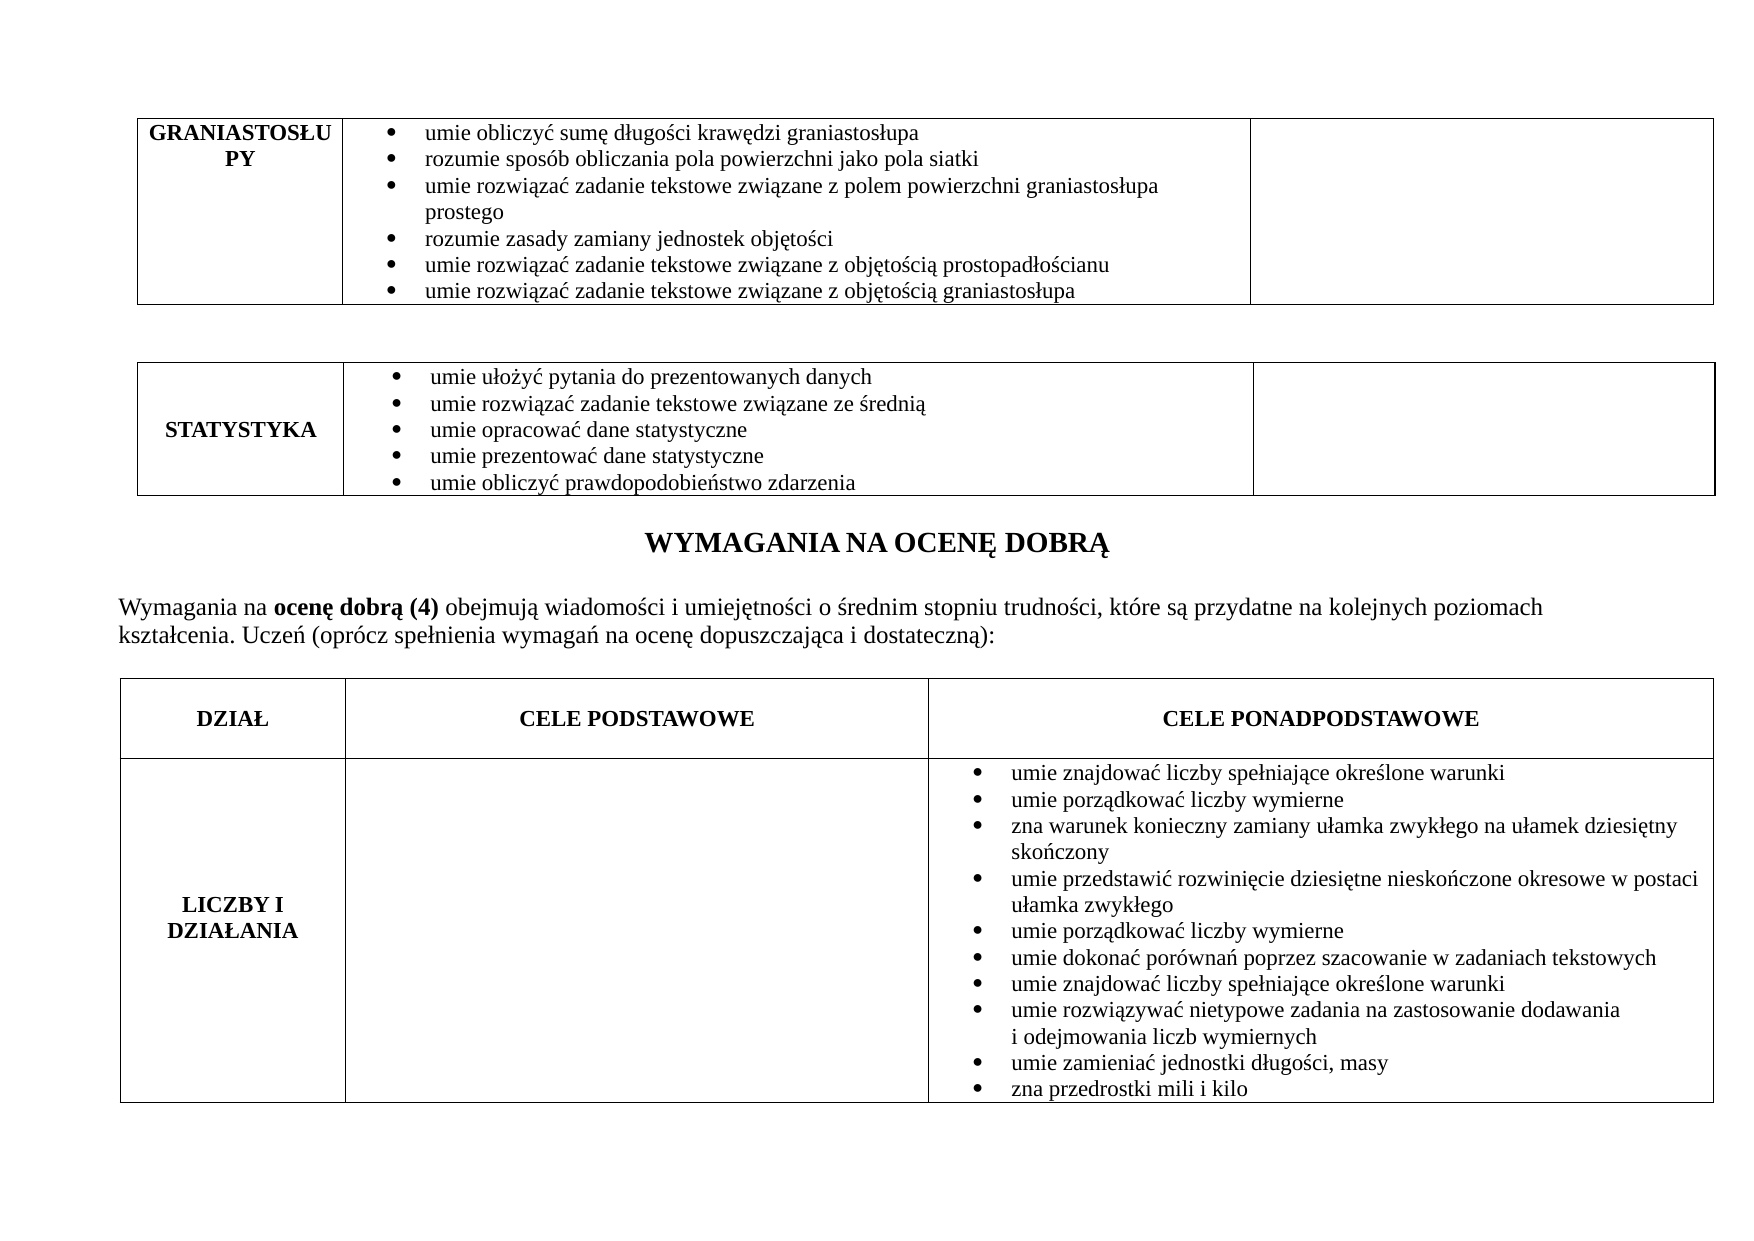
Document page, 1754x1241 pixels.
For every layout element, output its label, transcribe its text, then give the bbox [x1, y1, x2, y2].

table_header DZIAŁ [121, 679, 345, 758]
table_header CELE PONADPODSTAWOWE [929, 679, 1713, 758]
table_header GRANIASTOSŁUPY [138, 119, 342, 304]
text WYMAGANIA NA OCENĘ DOBRĄ [118, 525, 1636, 558]
text Wymagania na ocenę dobrą (4) obejmują wiadomości i umiejętności o średnim stopniu trudności, które są przydatne na kolejnych poziomach kształcenia. Uczeń (oprócz spełnienia wymagań na ocenę dopuszczająca i dostateczną): [118, 592, 1636, 649]
table_cell [346, 759, 928, 1102]
table_header [1251, 119, 1713, 304]
table_header CELE PODSTAWOWE [346, 679, 928, 758]
table_header zna pojęcie graniastosłupa pochyłego umie wskazać na rysunku graniastosłupa prostego krawędzie i ściany prostopadłe oraz równoległe umie obliczyć sumę długości krawędzi graniastosłupa rozumie sposób obliczania pola powierzchni jako pola siatki umie rozwiązać zadanie tekstowe związane z polem powierzchni graniastosłupa prostego rozumie zasady zamiany jednostek objętości umie rozwiązać zadanie tekstowe związane z objętością prostopadłościanu umie rozwiązać zadanie tekstowe związane z objętością graniastosłupa [343, 119, 1250, 304]
table_cell LICZBY I DZIAŁANIA [121, 759, 345, 1102]
table_header STATYSTYKA [138, 363, 343, 495]
table_header [1254, 363, 1714, 495]
table_cell umie znajdować liczby spełniające określone warunki umie porządkować liczby wymierne zna warunek konieczny zamiany ułamka zwykłego na ułamek dziesiętny skończony umie przedstawić rozwinięcie dziesiętne nieskończone okresowe w postaci ułamka zwykłego umie porządkować liczby wymierne umie dokonać porównań poprzez szacowanie w zadaniach tekstowych umie znajdować liczby spełniające określone warunki umie rozwiązywać nietypowe zadania na zastosowanie dodawania i odejmowania liczb wymiernych umie zamieniać jednostki długości, masy zna przedrostki mili i kilo umie zamieniać jednostki długości na mikrony i jednostki masy na karaty umie wykonywać działania łączne na liczbach wymiernych dodatnich umie obliczać wartości wyrażeń arytmetycznych zawierających większą liczbę działań umie zapisać podane słownie wyrażenia arytmetyczne i obliczać jego wartość umie tworzyć wyrażenia arytmetyczne na podstawie treści zadań i obliczać ich wartość umie stosować prawa działań umie uzupełniać brakujące liczby w dodawaniu, odejmowaniu, mnożeniu i dzieleniu tak, by otrzymać ustalony wynik umie zaznaczać na osi liczbowej zbiór liczb, które spełniają jednocześnie dwie nierówności umie znaleźć liczby znajdujące się w określonej odległości na osi liczbowej od danej liczby umie wykorzystywać wartość bezwzględną do obliczeń odległości liczb na osi liczbowej umie znaleźć rozwiązanie równania z wartością bezwzględną [929, 759, 1713, 1102]
table_header umie ułożyć pytania do prezentowanych danych umie rozwiązać zadanie tekstowe związane ze średnią umie opracować dane statystyczne umie prezentować dane statystyczne umie obliczyć prawdopodobieństwo zdarzenia [344, 363, 1253, 495]
